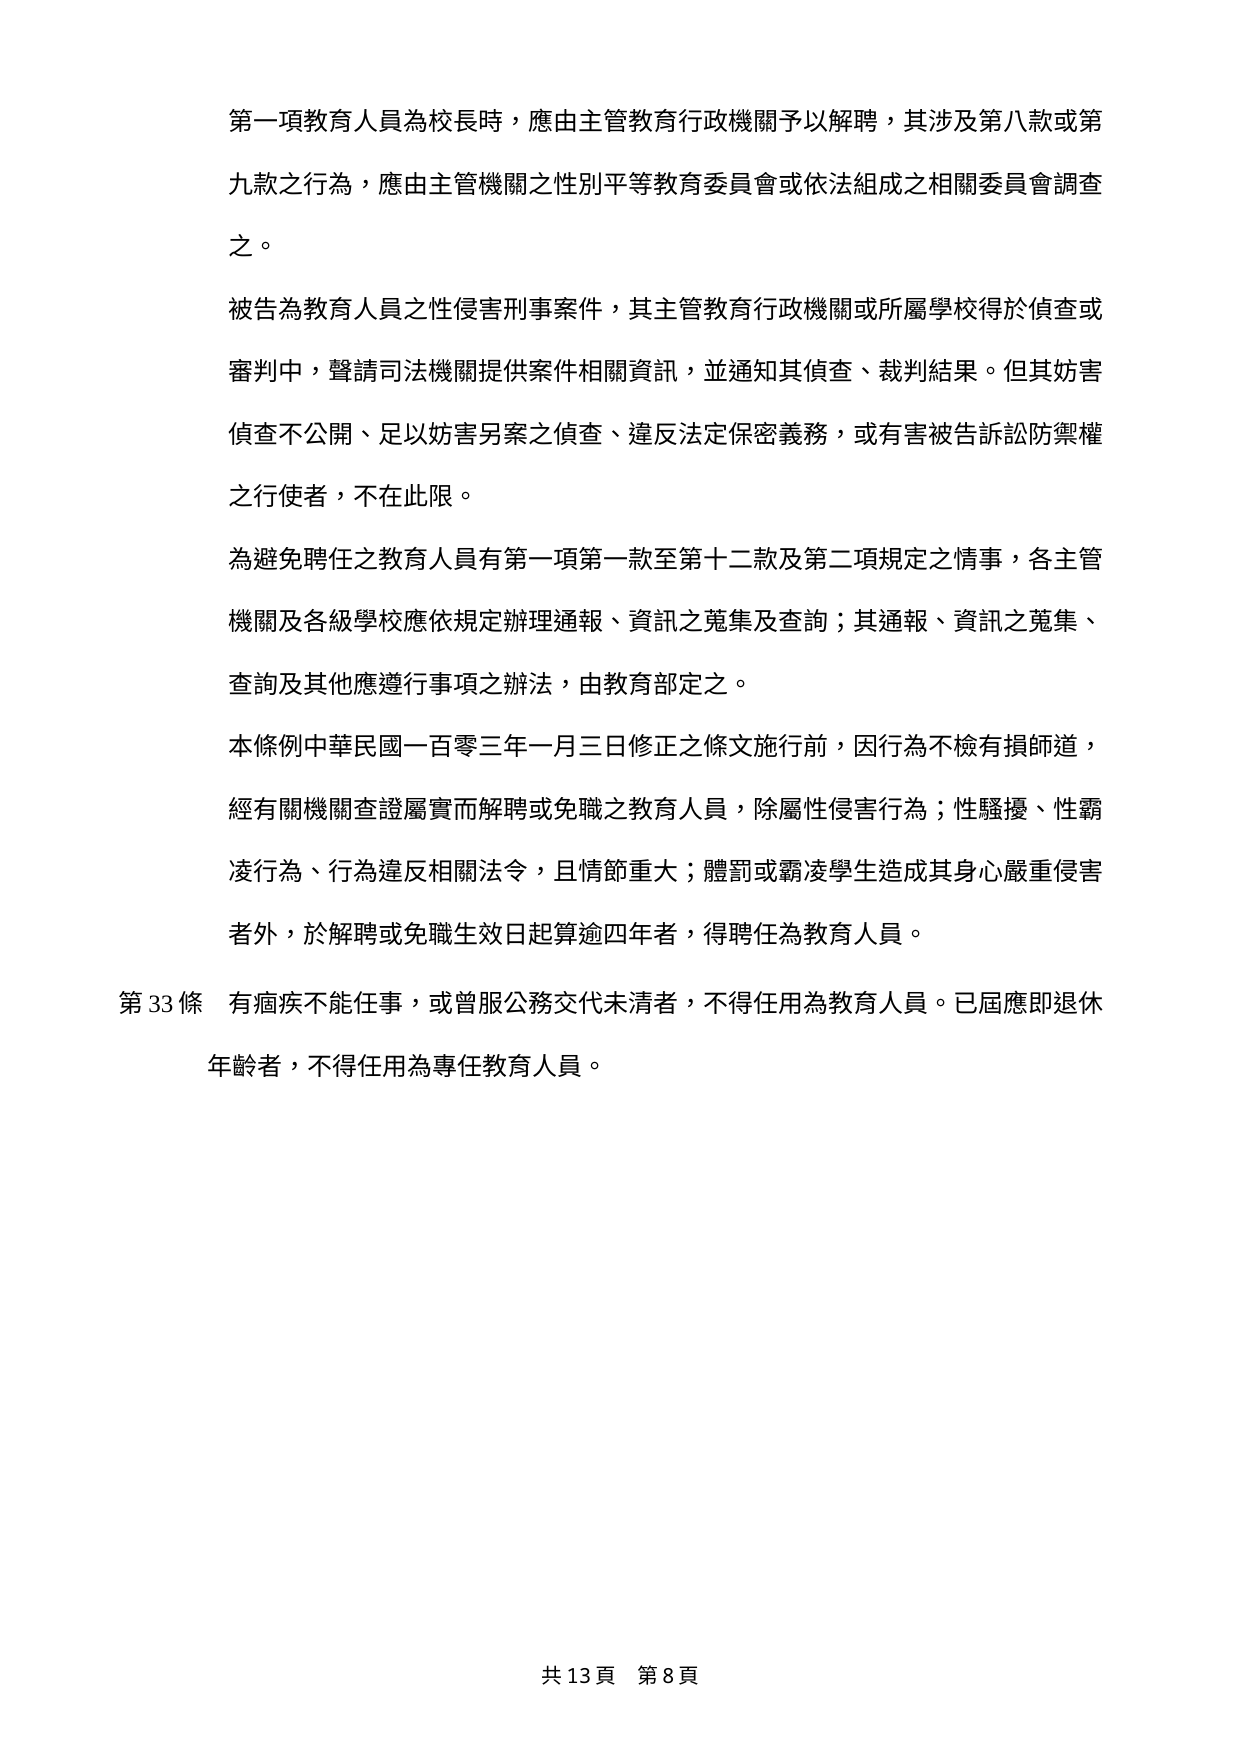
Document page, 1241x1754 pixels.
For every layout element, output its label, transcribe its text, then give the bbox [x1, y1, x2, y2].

text 被告為教育人員之性侵害刑事案件，其主管教育行政機關或所屬學校得於偵查或審判中，聲請司法機關提供案件相關資訊，並通知其偵查、裁判結果。但其妨害偵查不公開、足以妨害另案之偵查、違反法定保密義務，或有害被告訴訟防禦權之行使者，不在此限。 [229, 266, 1122, 516]
text 第33條 有痼疾不能任事，或曾服公務交代未清者，不得任用為教育人員。已屆應即退休年齡者，不得任用為專任教育人員。 [118, 960, 1122, 1085]
text 本條例中華民國一百零三年一月三日修正之條文施行前，因行為不檢有損師道，經有關機關查證屬實而解聘或免職之教育人員，除屬性侵害行為；性騷擾、性霸凌行為、行為違反相關法令，且情節重大；體罰或霸凌學生造成其身心嚴重侵害者外，於解聘或免職生效日起算逾四年者，得聘任為教育人員。 [229, 703, 1122, 953]
text 第一項教育人員為校長時，應由主管教育行政機關予以解聘，其涉及第八款或第九款之行為，應由主管機關之性別平等教育委員會或依法組成之相關委員會調查之。 [229, 78, 1122, 266]
text 為避免聘任之教育人員有第一項第一款至第十二款及第二項規定之情事，各主管機關及各級學校應依規定辦理通報、資訊之蒐集及查詢；其通報、資訊之蒐集、查詢及其他應遵行事項之辦法，由教育部定之。 [229, 516, 1122, 703]
